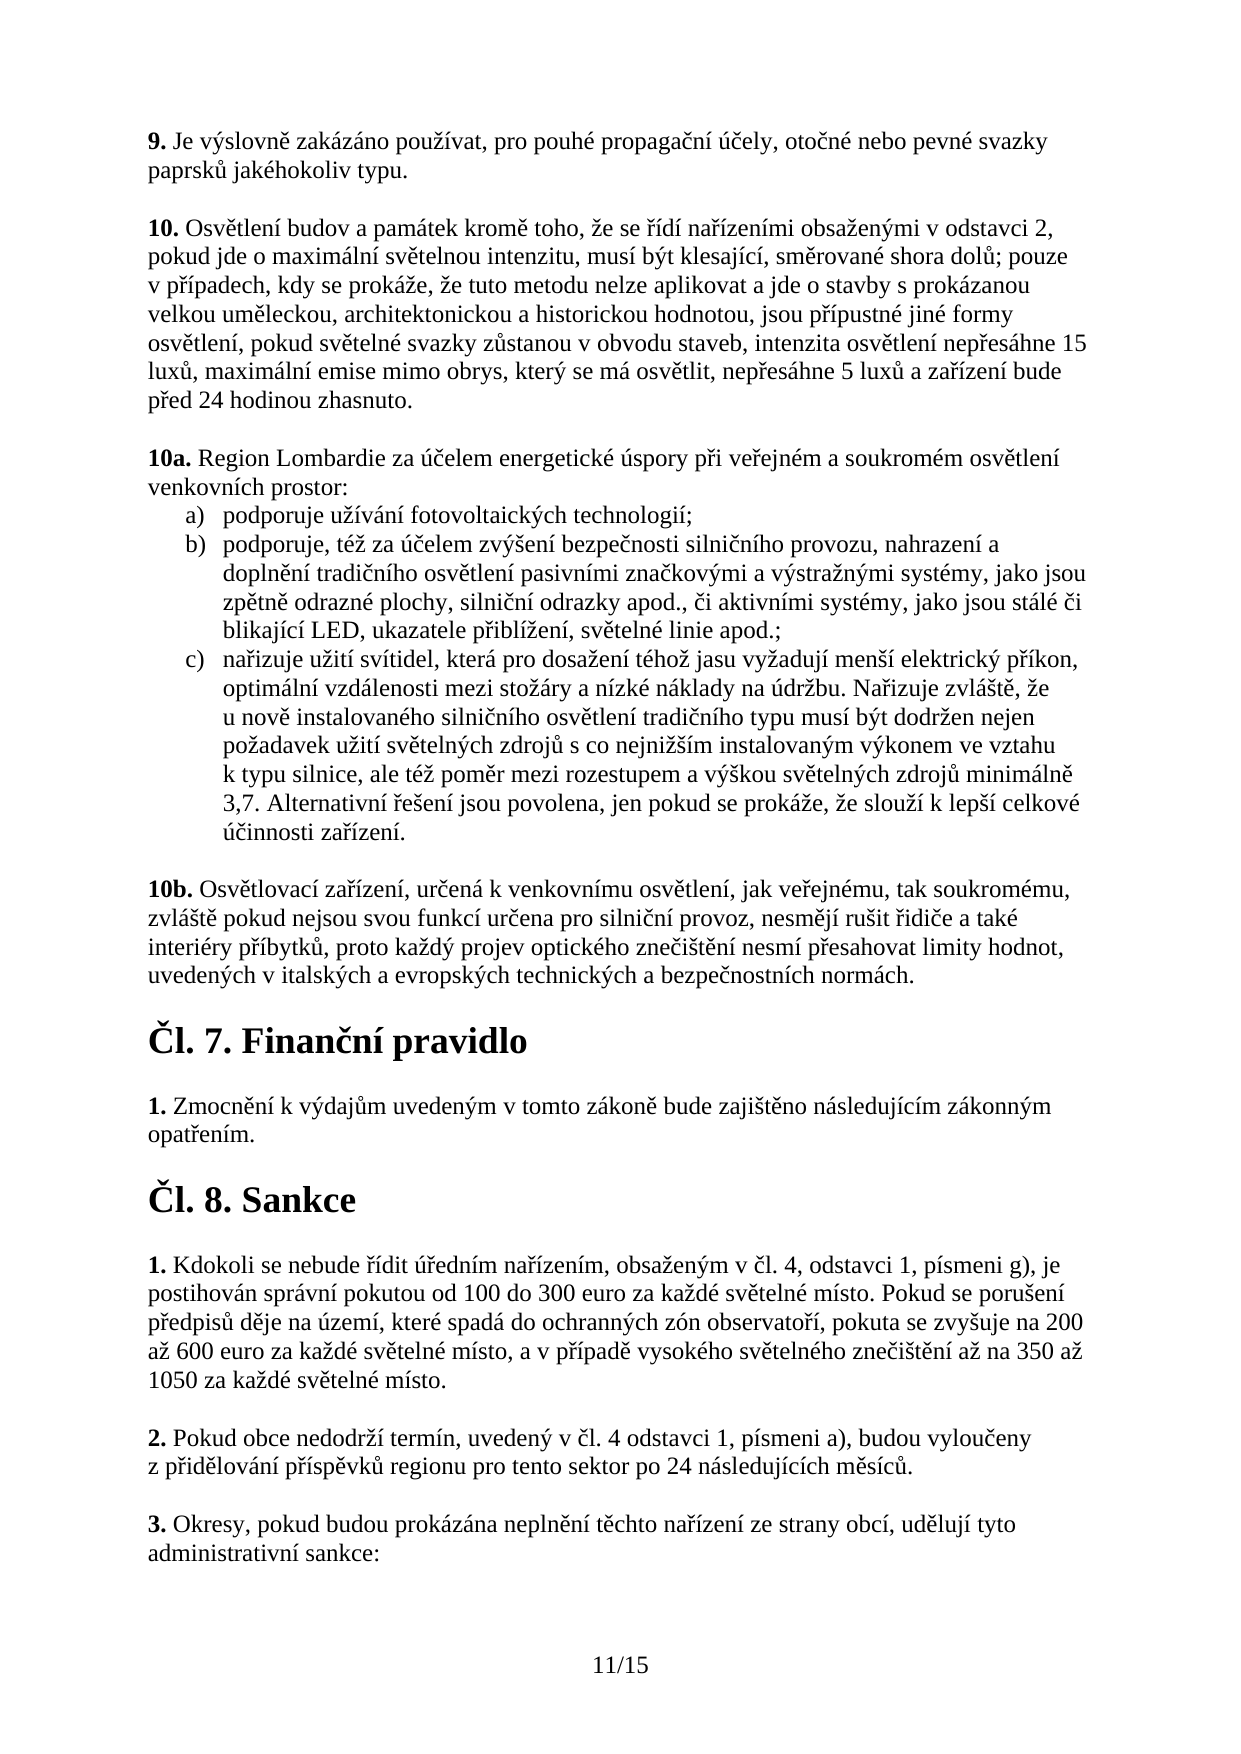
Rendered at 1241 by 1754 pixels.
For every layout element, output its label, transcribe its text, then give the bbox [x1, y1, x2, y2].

list podporuje, též za účelem zvýšení bezpečnosti silničního provozu, nahrazení a doplnění tradičního osvětlení pasivními značkovými a výstražnými systémy, jako jsou zpětně odrazné plochy, silniční odrazky apod., či aktivními systémy, jako jsou stálé či blikající LED, ukazatele přiblížení, světelné linie apod.; [185, 529, 1093, 644]
text 10b. Osvětlovací zařízení, určená k venkovnímu osvětlení, jak veřejnému, tak soukromému, zvláště pokud nejsou svou funkcí určena pro silniční provoz, nesmějí rušit řidiče a také interiéry příbytků, proto každý projev optického znečištění nesmí přesahovat limity hodnot, uvedených v italských a evropských technických a bezpečnostních normách. [148, 874, 1093, 989]
text 2. Pokud obce nedodrží termín, uvedený v čl. 4 odstavci 1, písmeni a), budou vyloučeny z přidělování příspěvků regionu pro tento sektor po 24 následujících měsíců. [148, 1423, 1093, 1480]
text 1. Kdokoli se nebude řídit úředním nařízením, obsaženým v čl. 4, odstavci 1, písmeni g), je postihován správní pokutou od 100 do 300 euro za každé světelné místo. Pokud se porušení předpisů děje na území, které spadá do ochranných zón observatoří, pokuta se zvyšuje na 200 až 600 euro za každé světelné místo, a v případě vysokého světelného znečištění až na 350 až 1050 za každé světelné místo. [148, 1250, 1093, 1393]
subtitle Čl. 8. Sankce [148, 1177, 1093, 1221]
list podporuje užívání fotovoltaických technologií; [185, 501, 1093, 529]
text 1. Zmocnění k výdajům uvedeným v tomto zákoně bude zajištěno následujícím zákonným opatřením. [148, 1091, 1093, 1148]
text 3. Okresy, pokud budou prokázána neplnění těchto nařízení ze strany obcí, udělují tyto administrativní sankce: [148, 1509, 1093, 1566]
text 9. Je výslovně zakázáno používat, pro pouhé propagační účely, otočné nebo pevné svazky paprsků jakéhokoliv typu. [148, 126, 1093, 183]
subtitle Čl. 7. Finanční pravidlo [148, 1018, 1093, 1062]
text 10. Osvětlení budov a památek kromě toho, že se řídí nařízeními obsaženými v odstavci 2, pokud jde o maximální světelnou intenzitu, musí být klesající, směrované shora dolů; pouze v případech, kdy se prokáže, že tuto metodu nelze aplikovat a jde o stavby s prokázanou velkou uměleckou, architektonickou a historickou hodnotou, jsou přípustné jiné formy osvětlení, pokud světelné svazky zůstanou v obvodu staveb, intenzita osvětlení nepřesáhne 15 luxů, maximální emise mimo obrys, který se má osvětlit, nepřesáhne 5 luxů a zařízení bude před 24 hodinou zhasnuto. [148, 213, 1093, 414]
list nařizuje užití svítidel, která pro dosažení téhož jasu vyžadují menší elektrický příkon, optimální vzdálenosti mezi stožáry a nízké náklady na údržbu. Nařizuje zvláště, že u nově instalovaného silničního osvětlení tradičního typu musí být dodržen nejen požadavek užití světelných zdrojů s co nejnižším instalovaným výkonem ve vztahu k typu silnice, ale též poměr mezi rozestupem a výškou světelných zdrojů minimálně 3,7. Alternativní řešení jsou povolena, jen pokud se prokáže, že slouží k lepší celkové účinnosti zařízení. [185, 644, 1093, 846]
text 10a. Region Lombardie za účelem energetické úspory při veřejném a soukromém osvětlení venkovních prostor: [148, 443, 1093, 501]
